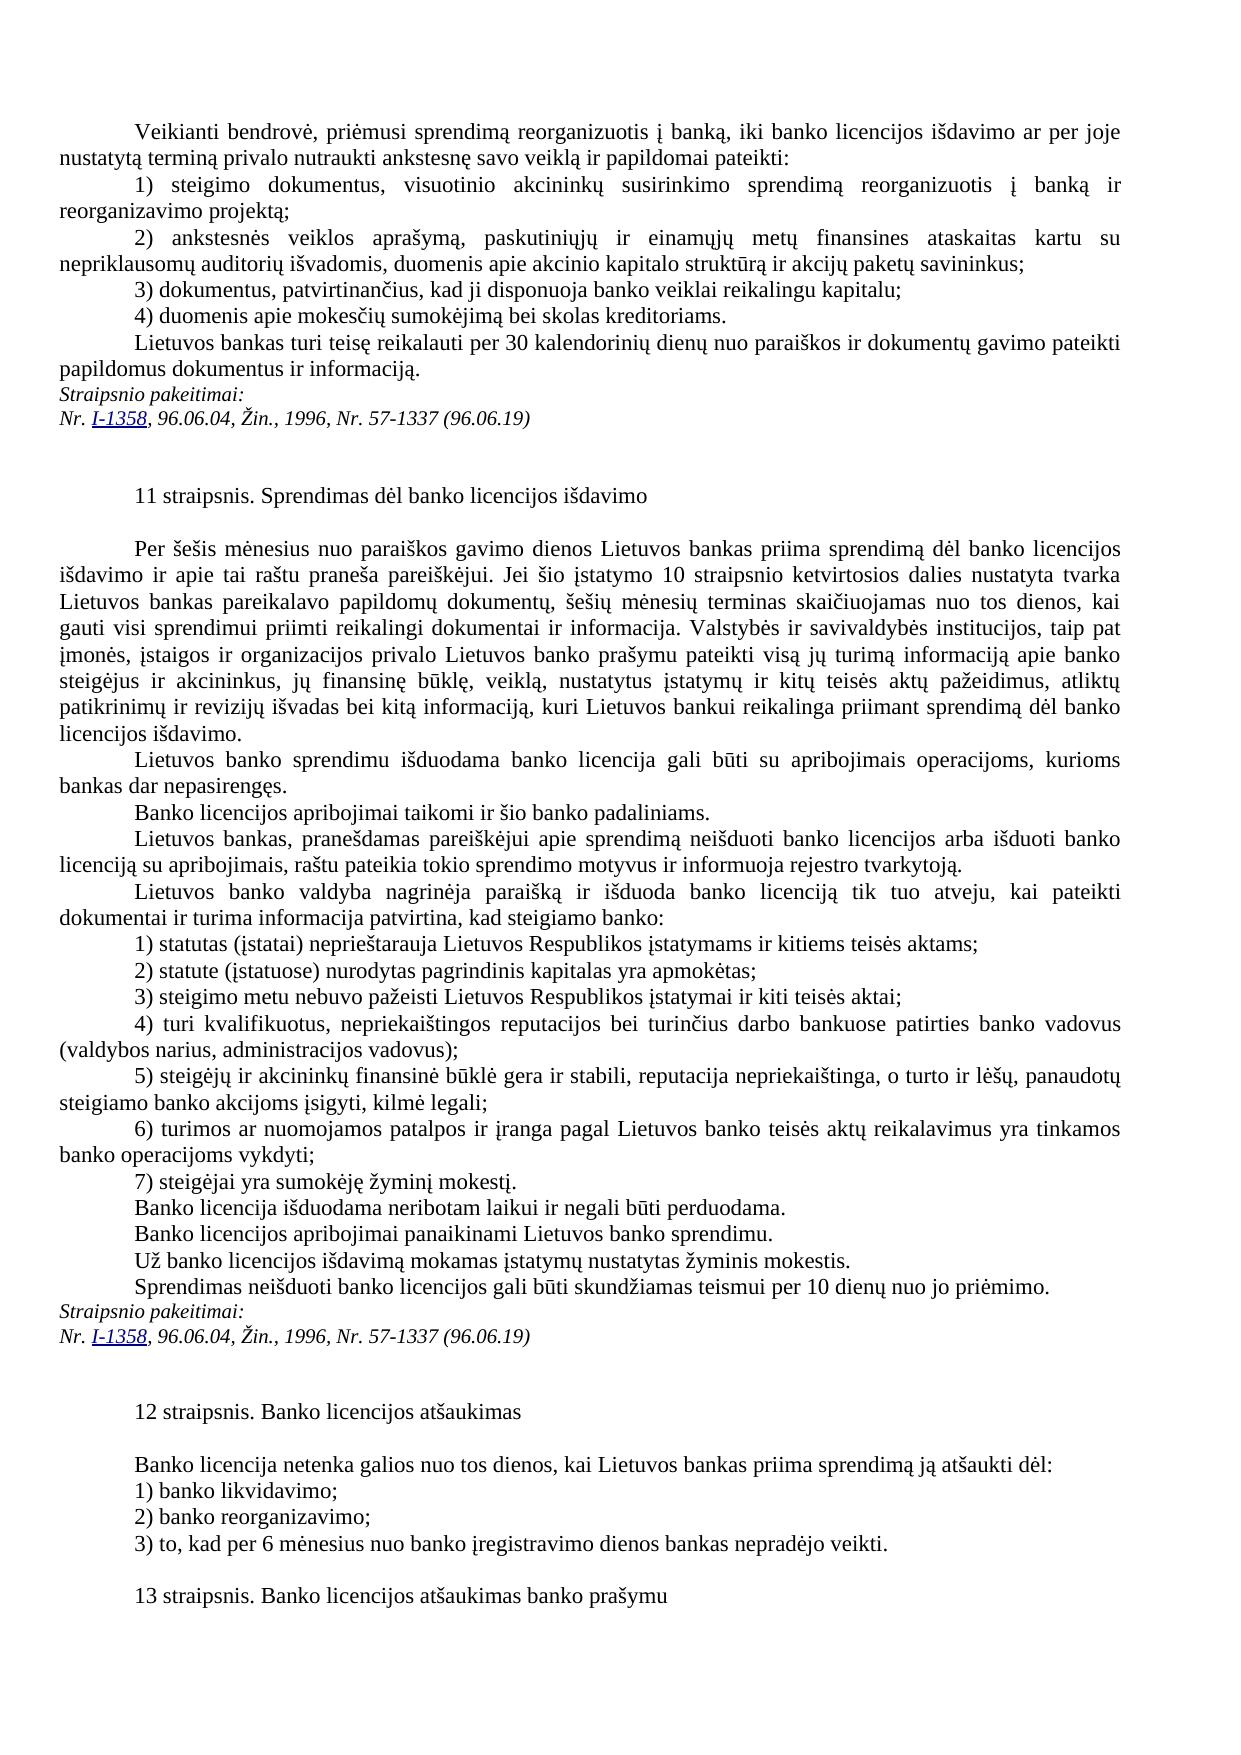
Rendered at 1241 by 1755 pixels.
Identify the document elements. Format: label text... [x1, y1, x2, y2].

text 12 straipsnis. Banko licencijos atšaukimas [59, 1398, 1122, 1424]
text 4) turi kvalifikuotus, nepriekaištingos reputacijos bei turinčius darbo bankuose patirties banko vadovus (valdybos narius, administracijos vadovus); [59, 1009, 1122, 1062]
text Lietuvos banko valdyba nagrinėja paraišką ir išduoda banko licenciją tik tuo atveju, kai pateikti dokumentai ir turima informacija patvirtina, kad steigiamo banko: [59, 878, 1122, 931]
text Banko licencijos apribojimai panaikinami Lietuvos banko sprendimu. [59, 1220, 1122, 1247]
text 3) steigimo metu nebuvo pažeisti Lietuvos Respublikos įstatymai ir kiti teisės aktai; [59, 983, 1122, 1009]
text Lietuvos banko sprendimu išduodama banko licencija gali būti su apribojimais operacijoms, kurioms bankas dar nepasirengęs. [59, 746, 1122, 799]
text 1) steigimo dokumentus, visuotinio akcininkų susirinkimo sprendimą reorganizuotis į banką ir reorganizavimo projektą; [59, 171, 1122, 223]
text 7) steigėjai yra sumokėję žyminį mokestį. [59, 1168, 1122, 1194]
text 3) to, kad per 6 mėnesius nuo banko įregistravimo dienos bankas nepradėjo veikti. [59, 1530, 1122, 1556]
text Per šešis mėnesius nuo paraiškos gavimo dienos Lietuvos bankas priima sprendimą dėl banko licencijos išdavimo ir apie tai raštu praneša pareiškėjui. Jei šio įstatymo 10 straipsnio ketvirtosios dalies nustatyta tvarka Lietuvos bankas pareikalavo papildomų dokumentų, šešių mėnesių terminas skaičiuojamas nuo tos dienos, kai gauti visi sprendimui priimti reikalingi dokumentai ir informacija. Valstybės ir savivaldybės institucijos, taip pat įmonės, įstaigos ir organizacijos privalo Lietuvos banko prašymu pateikti visą jų turimą informaciją apie banko steigėjus ir akcininkus, jų finansinę būklę, veiklą, nustatytus įstatymų ir kitų teisės aktų pažeidimus, atliktų patikrinimų ir revizijų išvadas bei kitą informaciją, kuri Lietuvos bankui reikalinga priimant sprendimą dėl banko licencijos išdavimo. [59, 535, 1122, 746]
text 4) duomenis apie mokesčių sumokėjimą bei skolas kreditoriams. [59, 303, 1122, 329]
text Veikianti bendrovė, priėmusi sprendimą reorganizuotis į banką, iki banko licencijos išdavimo ar per joje nustatytą terminą privalo nutraukti ankstesnę savo veiklą ir papildomai pateikti: [59, 118, 1122, 171]
text Sprendimas neišduoti banko licencijos gali būti skundžiamas teismui per 10 dienų nuo jo priėmimo. [59, 1273, 1122, 1299]
text Lietuvos bankas turi teisę reikalauti per 30 kalendorinių dienų nuo paraiškos ir dokumentų gavimo pateikti papildomus dokumentus ir informaciją. [59, 329, 1122, 382]
text Straipsnio pakeitimai: [59, 382, 1122, 406]
text 6) turimos ar nuomojamos patalpos ir įranga pagal Lietuvos banko teisės aktų reikalavimus yra tinkamos banko operacijoms vykdyti; [59, 1115, 1122, 1168]
text Lietuvos bankas, pranešdamas pareiškėjui apie sprendimą neišduoti banko licencijos arba išduoti banko licenciją su apribojimais, raštu pateikia tokio sprendimo motyvus ir informuoja rejestro tvarkytoją. [59, 825, 1122, 878]
text 13 straipsnis. Banko licencijos atšaukimas banko prašymu [59, 1582, 1122, 1609]
text 2) banko reorganizavimo; [59, 1503, 1122, 1530]
text Už banko licencijos išdavimą mokamas įstatymų nustatytas žyminis mokestis. [59, 1247, 1122, 1273]
text 1) banko likvidavimo; [59, 1477, 1122, 1503]
text 3) dokumentus, patvirtinančius, kad ji disponuoja banko veiklai reikalingu kapitalu; [59, 276, 1122, 303]
text 1) statutas (įstatai) neprieštarauja Lietuvos Respublikos įstatymams ir kitiems teisės aktams; [59, 931, 1122, 957]
text Nr. I-1358, 96.06.04, Žin., 1996, Nr. 57-1337 (96.06.19) [59, 406, 1122, 430]
text Nr. I-1358, 96.06.04, Žin., 1996, Nr. 57-1337 (96.06.19) [59, 1323, 1122, 1348]
text 2) statute (įstatuose) nurodytas pagrindinis kapitalas yra apmokėtas; [59, 957, 1122, 983]
text Banko licencija išduodama neribotam laikui ir negali būti perduodama. [59, 1194, 1122, 1220]
text 2) ankstesnės veiklos aprašymą, paskutiniųjų ir einamųjų metų finansines ataskaitas kartu su nepriklausomų auditorių išvadomis, duomenis apie akcinio kapitalo struktūrą ir akcijų paketų savininkus; [59, 223, 1122, 276]
text Straipsnio pakeitimai: [59, 1299, 1122, 1323]
text 5) steigėjų ir akcininkų finansinė būklė gera ir stabili, reputacija nepriekaištinga, o turto ir lėšų, panaudotų steigiamo banko akcijoms įsigyti, kilmė legali; [59, 1062, 1122, 1115]
text 11 straipsnis. Sprendimas dėl banko licencijos išdavimo [59, 482, 1122, 509]
text Banko licencija netenka galios nuo tos dienos, kai Lietuvos bankas priima sprendimą ją atšaukti dėl: [59, 1451, 1122, 1477]
text Banko licencijos apribojimai taikomi ir šio banko padaliniams. [59, 799, 1122, 825]
